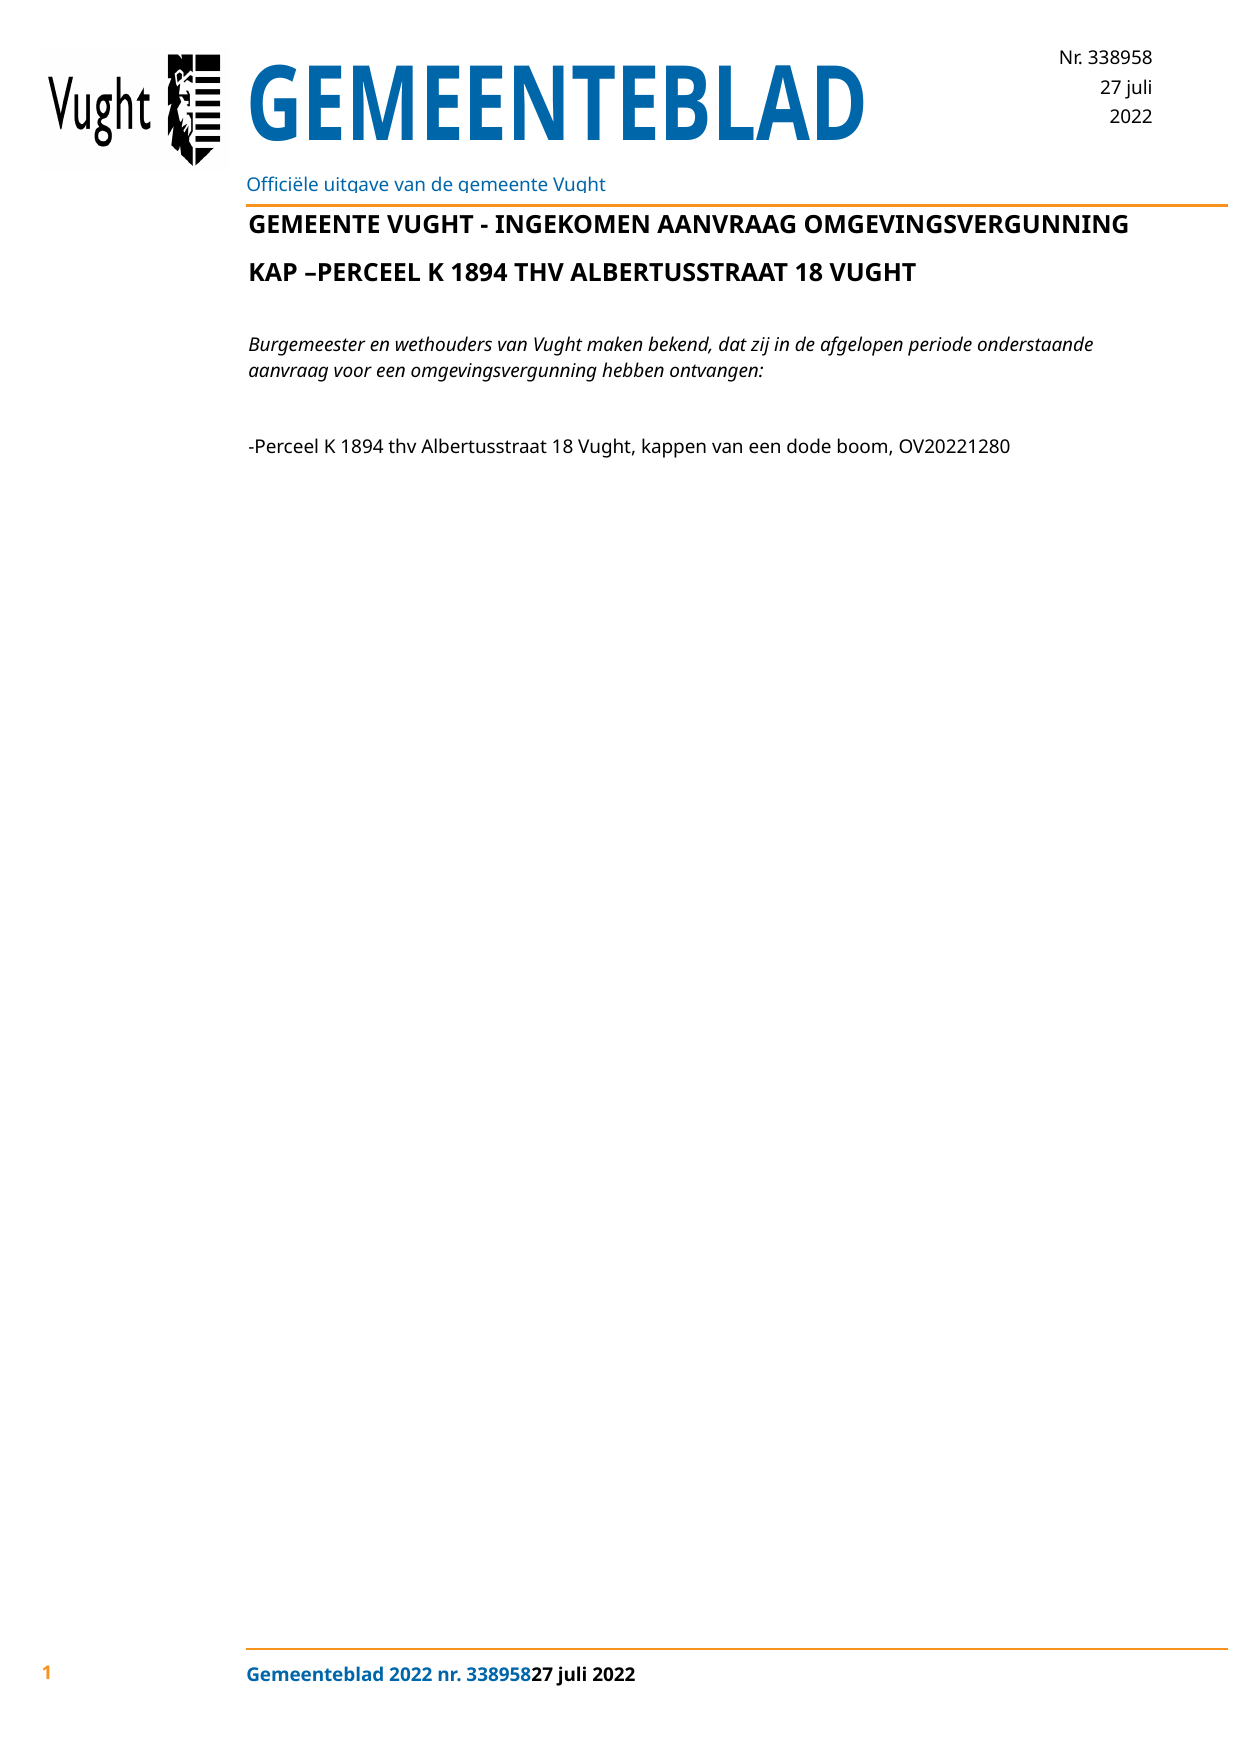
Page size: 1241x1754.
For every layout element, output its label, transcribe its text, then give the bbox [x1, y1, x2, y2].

text Burgemeester en wethouders van Vught maken bekend, dat zij in de afgelopen periode onderstaande aanvraag voor een omgevingsvergunning hebben ontvangen: [248, 331, 1152, 383]
text -Perceel K 1894 thv Albertusstraat 18 Vught, kappen van een dode boom, OV20221280 [248, 433, 1152, 459]
picture [41, 47, 231, 172]
text GEMEENTE VUGHT - INGEKOMEN AANVRAAG OMGEVINGSVERGUNNING KAP –PERCEEL K 1894 THV ALBERTUSSTRAAT 18 VUGHT [248, 207, 1152, 288]
